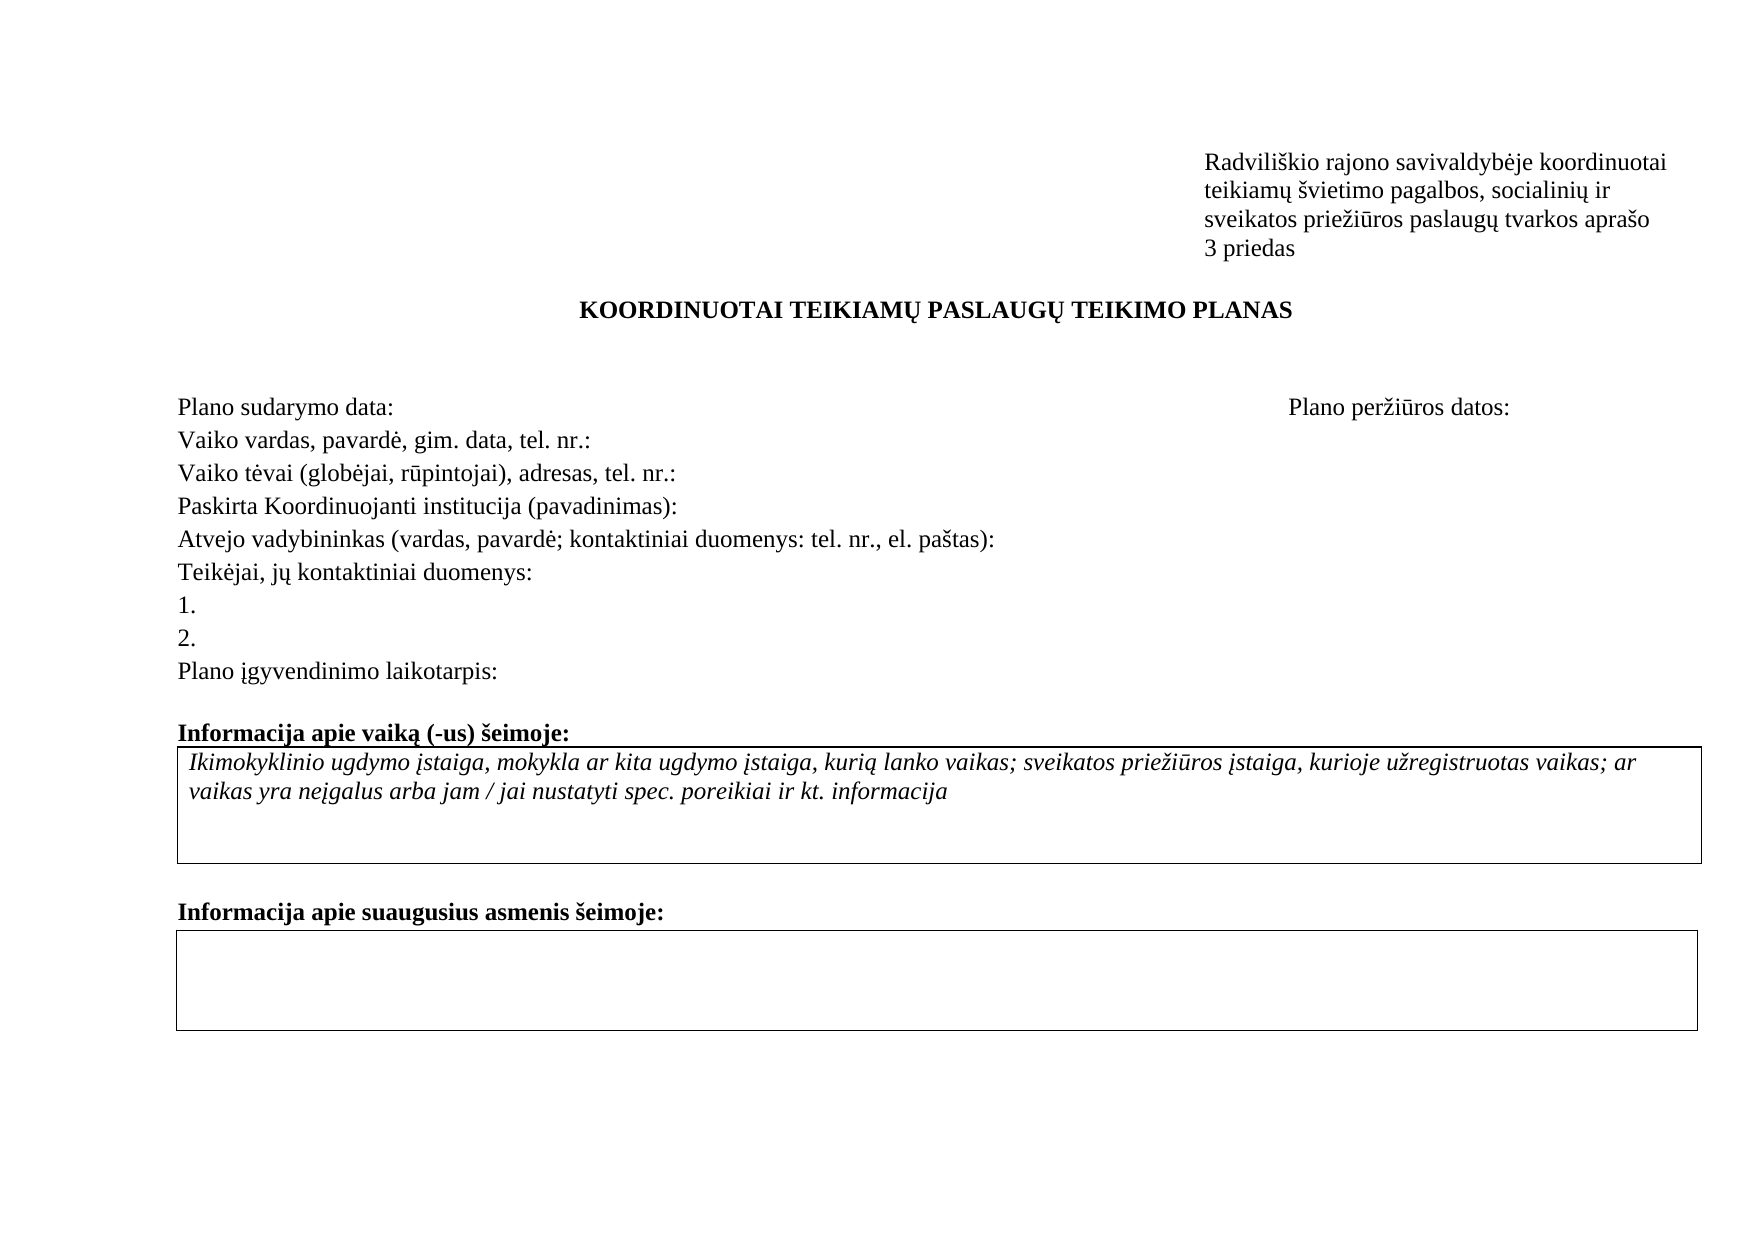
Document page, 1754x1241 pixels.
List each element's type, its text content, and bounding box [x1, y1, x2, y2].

text 3 priedas [177, 233, 1695, 262]
table_header [177, 931, 1697, 1030]
table_header Ikimokyklinio ugdymo įstaiga, mokykla ar kita ugdymo įstaiga, kurią lanko vaikas; sveikatos priežiūros įstaiga, kurioje užregistruotas vaikas; ar vaikas yra neįgalus arba jam / jai nustatyti spec. poreikiai ir kt. informacija [178, 748, 1701, 862]
text Plano įgyvendinimo laikotarpis: [177, 656, 1695, 685]
text 1. [177, 590, 1695, 619]
text Radviliškio rajono savivaldybėje koordinuotai [177, 147, 1695, 176]
text Teikėjai, jų kontaktiniai duomenys: [177, 557, 1695, 586]
text Informacija apie vaiką (-us) šeimoje: [177, 718, 1695, 746]
text Atvejo vadybininkas (vardas, pavardė; kontaktiniai duomenys: tel. nr., el. paštas): [177, 524, 1695, 553]
text Informacija apie suaugusius asmenis šeimoje: [177, 897, 1695, 925]
text Paskirta Koordinuojanti institucija (pavadinimas): [177, 491, 1695, 519]
text Vaiko vardas, pavardė, gim. data, tel. nr.: [177, 425, 1695, 453]
text Vaiko tėvai (globėjai, rūpintojai), adresas, tel. nr.: [177, 458, 1695, 487]
text sveikatos priežiūros paslaugų tvarkos aprašo [177, 204, 1695, 233]
text KOORDINUOTAI TEIKIAMŲ PASLAUGŲ TEIKIMO PLANAS [177, 295, 1695, 324]
text 2. [177, 623, 1695, 652]
text teikiamų švietimo pagalbos, socialinių ir [177, 176, 1695, 204]
text Plano sudarymo data: Plano peržiūros datos: [177, 392, 1695, 421]
